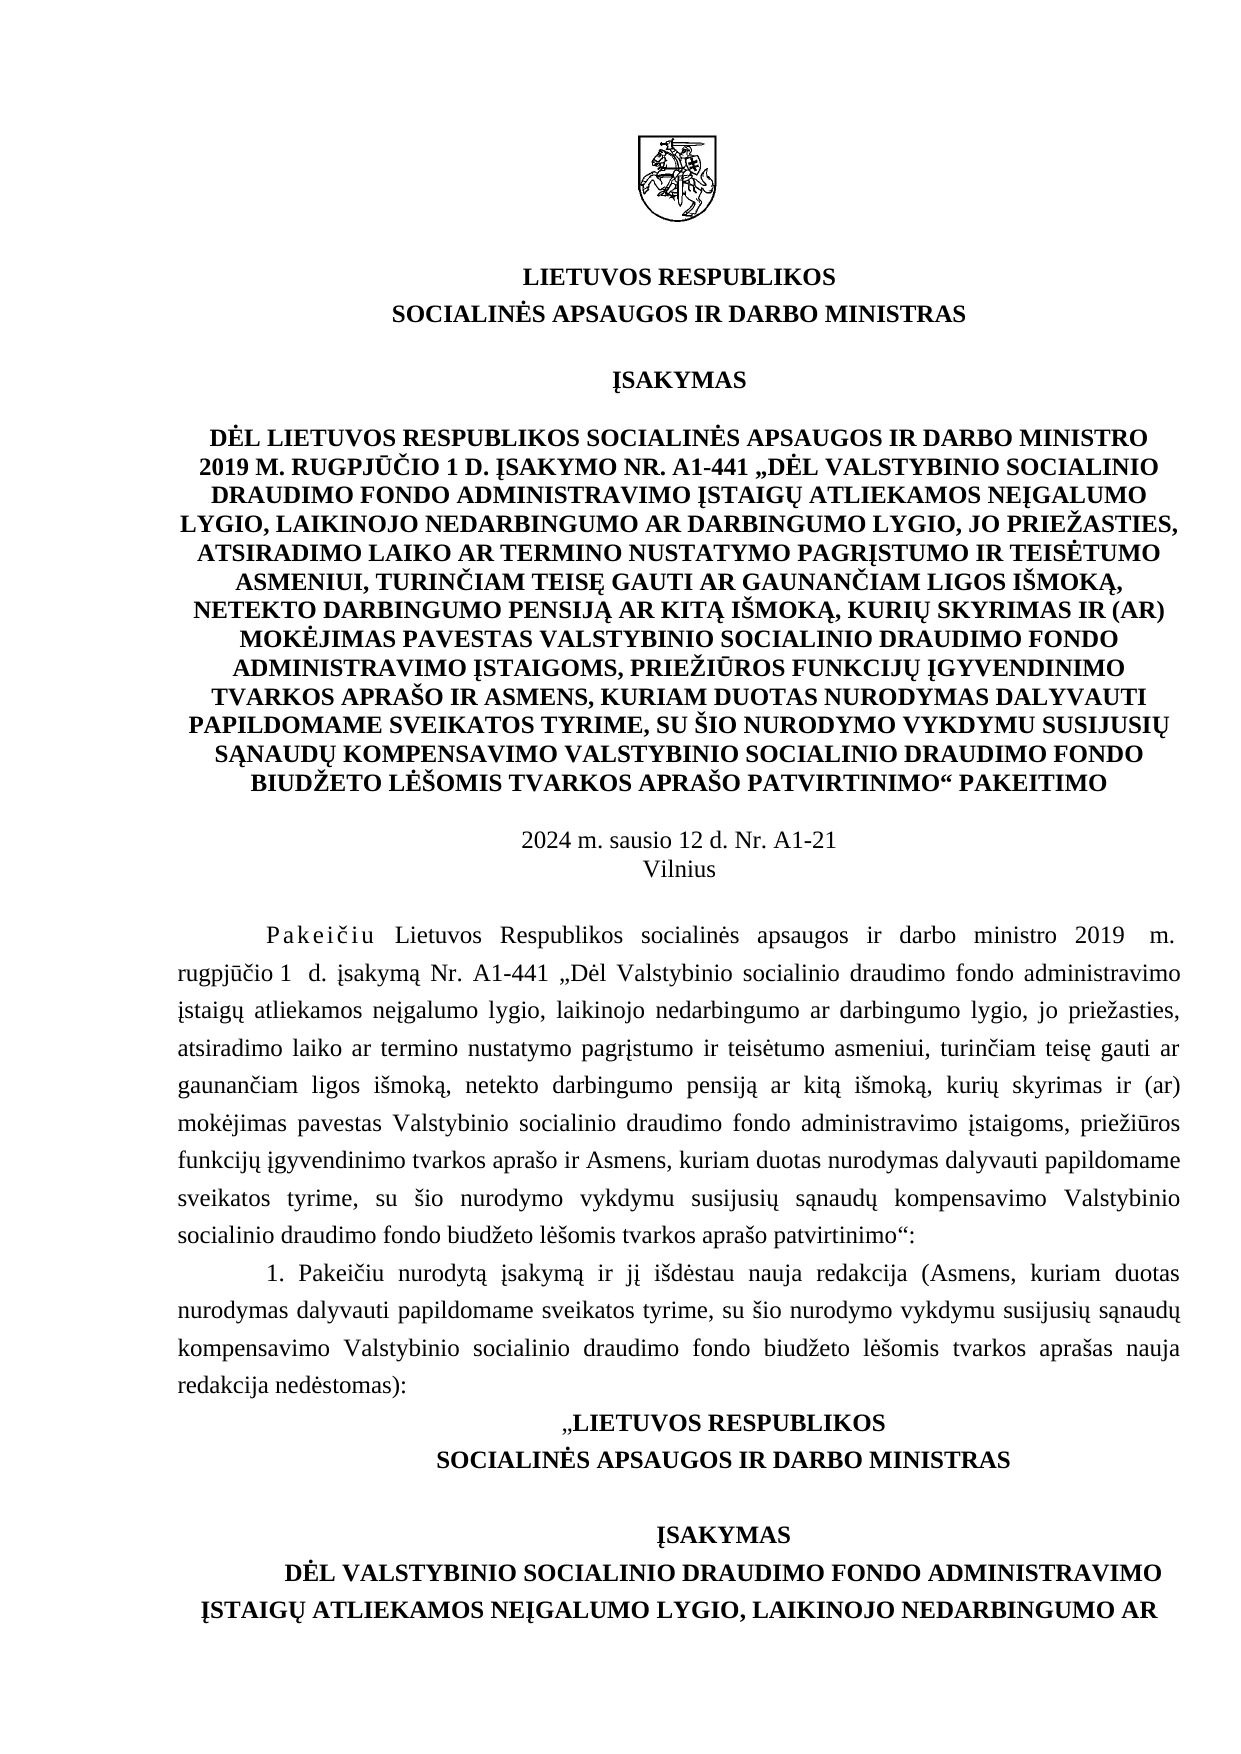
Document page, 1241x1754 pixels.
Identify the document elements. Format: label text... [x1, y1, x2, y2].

text 1. Pakeičiu nurodytą įsakymą ir jį išdėstau nauja redakcija (Asmens, kuriam duotas nurodymas dalyvauti papildomame sveikatos tyrime, su šio nurodymo vykdymu susijusių sąnaudų kompensavimo Valstybinio socialinio draudimo fondo biudžeto lėšomis tvarkos aprašas nauja redakcija nedėstomas): [177, 1249, 1181, 1399]
text SOCIALINĖS APSAUGOS IR DARBO MINISTRAS [177, 291, 1181, 328]
text DĖL VALSTYBINIO SOCIALINIO DRAUDIMO FONDO ADMINISTRAVIMO ĮSTAIGŲ ATLIEKAMOS NEĮGALUMO LYGIO, LAIKINOJO NEDARBINGUMO AR [177, 1549, 1181, 1624]
text Pakeičiu Lietuvos Respublikos socialinės apsaugos ir darbo ministro 2019 m. rugpjūčio 1 d. įsakymą Nr. A1-441 „Dėl Valstybinio socialinio draudimo fondo administravimo įstaigų atliekamos neįgalumo lygio, laikinojo nedarbingumo ar darbingumo lygio, jo priežasties, atsiradimo laiko ar termino nustatymo pagrįstumo ir teisėtumo asmeniui, turinčiam teisę gauti ar gaunančiam ligos išmoką, netekto darbingumo pensiją ar kitą išmoką, kurių skyrimas ir (ar) mokėjimas pavestas Valstybinio socialinio draudimo fondo administravimo įstaigoms, priežiūros funkcijų įgyvendinimo tvarkos aprašo ir Asmens, kuriam duotas nurodymas dalyvauti papildomame sveikatos tyrime, su šio nurodymo vykdymu susijusių sąnaudų kompensavimo Valstybinio socialinio draudimo fondo biudžeto lėšomis tvarkos aprašo patvirtinimo“: [177, 912, 1181, 1249]
text ĮSAKYMAS [177, 1512, 1181, 1549]
text 2024 m. sausio 12 d. Nr. A1-21 [177, 826, 1181, 854]
text SOCIALINĖS APSAUGOS IR DARBO MINISTRAS [177, 1437, 1181, 1474]
text 2019 M. RUGPJŪČIO 1 D. ĮSAKYMO NR. A1-441 „DĖL VALSTYBINIO SOCIALINIO DRAUDIMO FONDO ADMINISTRAVIMO ĮSTAIGŲ ATLIEKAMOS NEĮGALUMO LYGIO, LAIKINOJO NEDARBINGUMO AR DARBINGUMO LYGIO, JO PRIEŽASTIES, ATSIRADIMO LAIKO AR TERMINO NUSTATYMO PAGRĮSTUMO IR TEISĖTUMO ASMENIUI, TURINČIAM TEISĘ GAUTI AR GAUNANČIAM LIGOS IŠMOKĄ, NETEKTO DARBINGUMO PENSIJĄ AR KITĄ IŠMOKĄ, KURIŲ SKYRIMAS IR (AR) MOKĖJIMAS PAVESTAS VALSTYBINIO SOCIALINIO DRAUDIMO FONDO ADMINISTRAVIMO ĮSTAIGOMS, PRIEŽIŪROS FUNKCIJŲ ĮGYVENDINIMO TVARKOS APRAŠO IR ASMENS, KURIAM DUOTAS NURODYMAS DALYVAUTI PAPILDOMAME SVEIKATOS TYRIME, SU ŠIO NURODYMO VYKDYMU SUSIJUSIŲ SĄNAUDŲ KOMPENSAVIMO VALSTYBINIO SOCIALINIO DRAUDIMO FONDO BIUDŽETO LĖŠOMIS TVARKOS APRAŠO PATVIRTINIMO“ PAKEITIMO [177, 452, 1181, 797]
text „LIETUVOS RESPUBLIKOS [177, 1399, 1181, 1437]
text Vilnius [177, 854, 1181, 883]
text ĮSAKYMAS [177, 366, 1181, 394]
text DĖL LIETUVOS RESPUBLIKOS SOCIALINĖS APSAUGOS IR DARBO MINISTRO [177, 423, 1181, 452]
text LIETUVOS RESPUBLIKOS [177, 253, 1181, 291]
